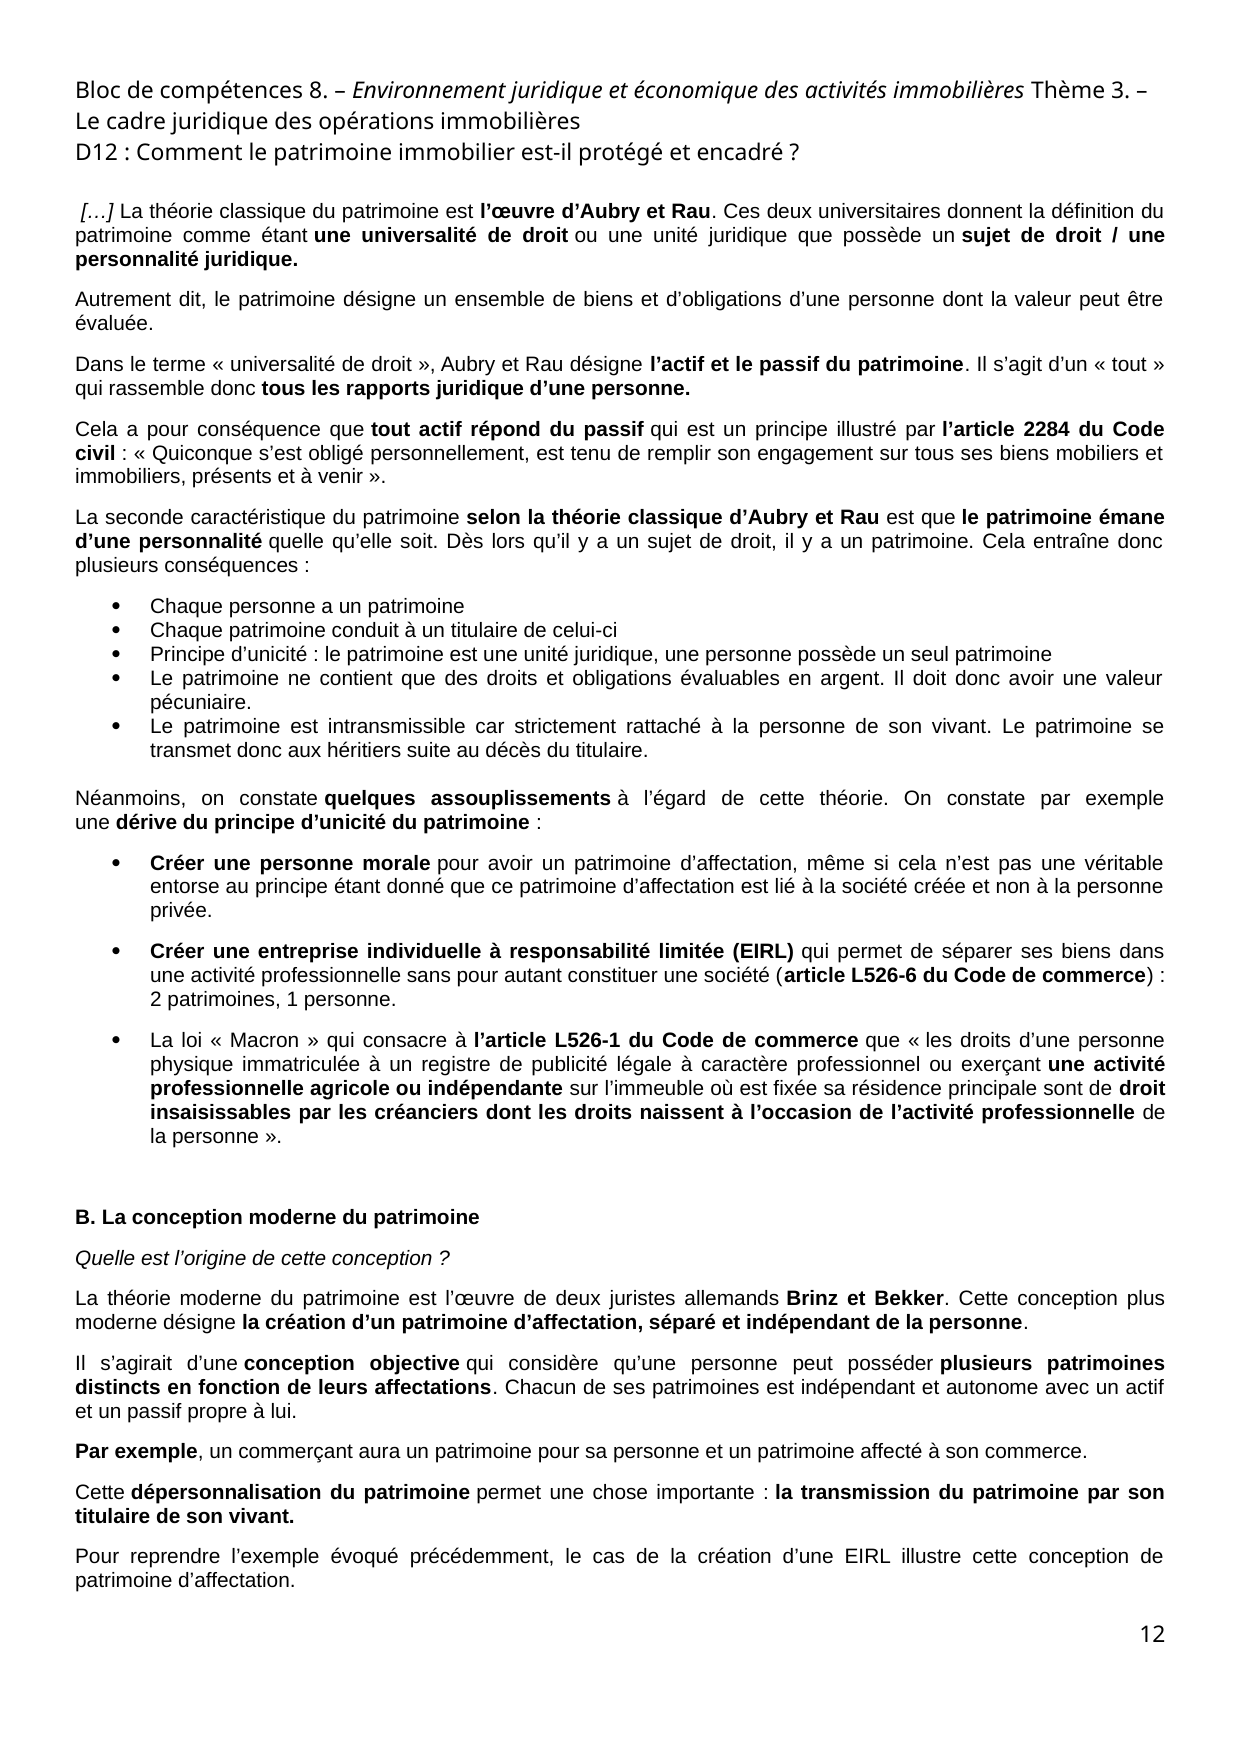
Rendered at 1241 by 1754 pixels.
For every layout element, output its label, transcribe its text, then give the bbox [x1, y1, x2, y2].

text Il s’agirait d’une conception objective qui considère qu’une personne peut posséder plusieurs patrimoines distincts en fonction de leurs affectations. Chacun de ses patrimoines est indépendant et autonome avec un actif et un passif propre à lui. [75, 1351, 1165, 1422]
list Le patrimoine est intransmissible car strictement rattaché à la personne de son vivant. Le patrimoine se transmet donc aux héritiers suite au décès du titulaire. [112, 714, 1165, 762]
text Autrement dit, le patrimoine désigne un ensemble de biens et d’obligations d’une personne dont la valeur peut être évaluée. [75, 287, 1165, 335]
text B. La conception moderne du patrimoine [75, 1205, 1165, 1229]
list Créer une personne morale pour avoir un patrimoine d’affectation, même si cela n’est pas une véritable entorse au principe étant donné que ce patrimoine d’affectation est lié à la société créée et non à la personne privée. [112, 850, 1165, 922]
text Pour reprendre l’exemple évoqué précédemment, le cas de la création d’une EIRL illustre cette conception de patrimoine d’affectation. [75, 1544, 1165, 1592]
list Chaque personne a un patrimoine [112, 593, 1165, 618]
list La loi « Macron » qui consacre à l’article L526-1 du Code de commerce que « les droits d’une personne physique immatriculée à un registre de publicité légale à caractère professionnel ou exerçant une activité professionnelle agricole ou indépendante sur l’immeuble où est fixée sa résidence principale sont de droit insaisissables par les créanciers dont les droits naissent à l’occasion de l’activité professionnelle de la personne ». [112, 1028, 1165, 1147]
list Créer une entreprise individuelle à responsabilité limitée (EIRL) qui permet de séparer ses biens dans une activité professionnelle sans pour autant constituer une société (article L526-6 du Code de commerce) : 2 patrimoines, 1 personne. [112, 939, 1165, 1011]
text La seconde caractéristique du patrimoine selon la théorie classique d’Aubry et Rau est que le patrimoine émane d’une personnalité quelle qu’elle soit. Dès lors qu’il y a un sujet de droit, il y a un patrimoine. Cela entraîne donc plusieurs conséquences : [75, 505, 1165, 577]
list Le patrimoine ne contient que des droits et obligations évaluables en argent. Il doit donc avoir une valeur pécuniaire. [112, 666, 1165, 714]
list Principe d’unicité : le patrimoine est une unité juridique, une personne possède un seul patrimoine [112, 642, 1165, 666]
text Dans le terme « universalité de droit », Aubry et Rau désigne l’actif et le passif du patrimoine. Il s’agit d’un « tout » qui rassemble donc tous les rapports juridique d’une personne. [75, 352, 1165, 400]
text Cette dépersonnalisation du patrimoine permet une chose importante : la transmission du patrimoine par son titulaire de son vivant. [75, 1480, 1165, 1528]
text Par exemple, un commerçant aura un patrimoine pour sa personne et un patrimoine affecté à son commerce. [75, 1439, 1165, 1463]
text Cela a pour conséquence que tout actif répond du passif qui est un principe illustré par l’article 2284 du Code civil : « Quiconque s’est obligé personnellement, est tenu de remplir son engagement sur tous ses biens mobiliers et immobiliers, présents et à venir ». [75, 416, 1165, 488]
text Néanmoins, on constate quelques assouplissements à l’égard de cette théorie. On constate par exemple une dérive du principe d’unicité du patrimoine : [75, 786, 1165, 834]
text La théorie moderne du patrimoine est l’œuvre de deux juristes allemands Brinz et Bekker. Cette conception plus moderne désigne la création d’un patrimoine d’affectation, séparé et indépendant de la personne. [75, 1286, 1165, 1334]
text Quelle est l’origine de cette conception ? [75, 1245, 1165, 1269]
list Chaque patrimoine conduit à un titulaire de celui-ci [112, 618, 1165, 642]
text […] La théorie classique du patrimoine est l’œuvre d’Aubry et Rau. Ces deux universitaires donnent la définition du patrimoine comme étant une universalité de droit ou une unité juridique que possède un sujet de droit / une personnalité juridique. [75, 199, 1165, 271]
